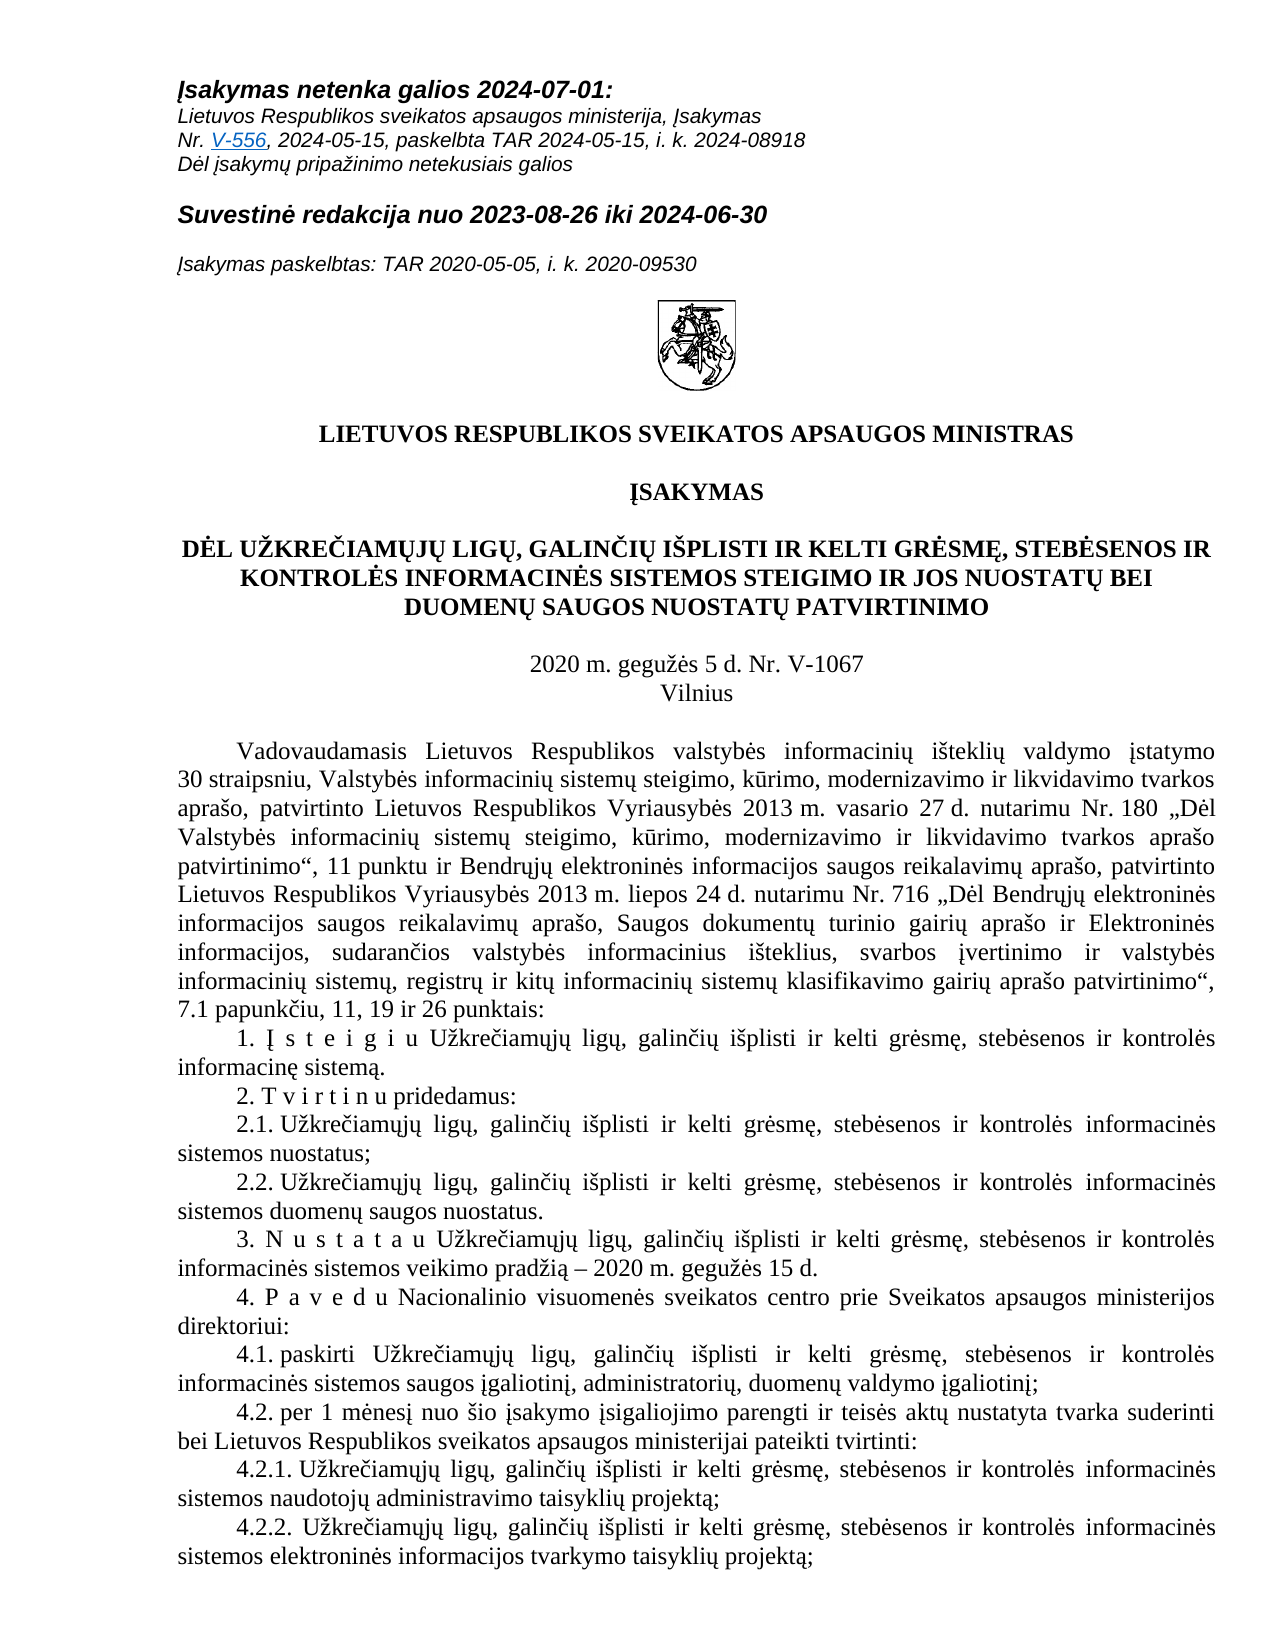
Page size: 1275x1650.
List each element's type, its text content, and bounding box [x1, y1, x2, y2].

text 3. N u s t a t a u Užkrečiamųjų ligų, galinčių išplisti ir kelti grėsmę, stebėsenos ir kontrolės informacinės sistemos veikimo pradžią – 2020 m. gegužės 15 d. [177, 1224, 1216, 1282]
text ĮSAKYMAS [177, 477, 1216, 506]
text 4.2.2. Užkrečiamųjų ligų, galinčių išplisti ir kelti grėsmę, stebėsenos ir kontrolės informacinės sistemos elektroninės informacijos tvarkymo taisyklių projektą; [177, 1512, 1216, 1569]
text 2020 m. gegužės 5 d. Nr. V-1067 [177, 649, 1216, 678]
text Suvestinė redakcija nuo 2023-08-26 iki 2024-06-30 [177, 199, 1216, 228]
text 2.1. Užkrečiamųjų ligų, galinčių išplisti ir kelti grėsmę, stebėsenos ir kontrolės informacinės sistemos nuostatus; [177, 1109, 1216, 1167]
text Įsakymas netenka galios 2024-07-01: [177, 75, 1216, 104]
text 2.2. Užkrečiamųjų ligų, galinčių išplisti ir kelti grėsmę, stebėsenos ir kontrolės informacinės sistemos duomenų saugos nuostatus. [177, 1167, 1216, 1224]
text Vilnius [177, 678, 1216, 707]
text Vadovaudamasis Lietuvos Respublikos valstybės informacinių išteklių valdymo įstatymo 30 straipsniu, Valstybės informacinių sistemų steigimo, kūrimo, modernizavimo ir likvidavimo tvarkos aprašo, patvirtinto Lietuvos Respublikos Vyriausybės 2013 m. vasario 27 d. nutarimu Nr. 180 „Dėl Valstybės informacinių sistemų steigimo, kūrimo, modernizavimo ir likvidavimo tvarkos aprašo patvirtinimo“, 11 punktu ir Bendrųjų elektroninės informacijos saugos reikalavimų aprašo, patvirtinto Lietuvos Respublikos Vyriausybės 2013 m. liepos 24 d. nutarimu Nr. 716 „Dėl Bendrųjų elektroninės informacijos saugos reikalavimų aprašo, Saugos dokumentų turinio gairių aprašo ir Elektroninės informacijos, sudarančios valstybės informacinius išteklius, svarbos įvertinimo ir valstybės informacinių sistemų, registrų ir kitų informacinių sistemų klasifikavimo gairių aprašo patvirtinimo“, 7.1 papunkčiu, 11, 19 ir 26 punktais: [177, 736, 1216, 1023]
text DĖL UŽKREČIAMŲJŲ LIGŲ, GALINČIŲ IŠPLISTI IR KELTI GRĖSMĘ, STEBĖSENOS IR KONTROLĖS INFORMACINĖS SISTEMOS steigimo ir jos nuostatų bei DUOMENŲ SAUGOS NUOSTATŲ PATVIRTINIMO [177, 534, 1216, 621]
text Lietuvos Respublikos sveikatos apsaugos ministerija, Įsakymas [177, 104, 1216, 128]
text 4.2. per 1 mėnesį nuo šio įsakymo įsigaliojimo parengti ir teisės aktų nustatyta tvarka suderinti bei Lietuvos Respublikos sveikatos apsaugos ministerijai pateikti tvirtinti: [177, 1397, 1216, 1454]
text 1. Į s t e i g i u Užkrečiamųjų ligų, galinčių išplisti ir kelti grėsmę, stebėsenos ir kontrolės informacinę sistemą. [177, 1023, 1216, 1081]
text Nr. V-556, 2024-05-15, paskelbta TAR 2024-05-15, i. k. 2024-08918 [177, 128, 1216, 152]
text Dėl įsakymų pripažinimo netekusiais galios [177, 152, 1216, 176]
text 4. P a v e d u Nacionalinio visuomenės sveikatos centro prie Sveikatos apsaugos ministerijos direktoriui: [177, 1282, 1216, 1339]
text Įsakymas paskelbtas: TAR 2020-05-05, i. k. 2020-09530 [177, 252, 1216, 276]
text 4.2.1. Užkrečiamųjų ligų, galinčių išplisti ir kelti grėsmę, stebėsenos ir kontrolės informacinės sistemos naudotojų administravimo taisyklių projektą; [177, 1454, 1216, 1512]
text 2. T v i r t i n u pridedamus: [177, 1081, 1216, 1109]
text LIETUVOS RESPUBLIKOS SVEIKATOS APSAUGOS MINISTRAS [177, 419, 1216, 448]
text 4.1. paskirti Užkrečiamųjų ligų, galinčių išplisti ir kelti grėsmę, stebėsenos ir kontrolės informacinės sistemos saugos įgaliotinį, administratorių, duomenų valdymo įgaliotinį; [177, 1339, 1216, 1397]
